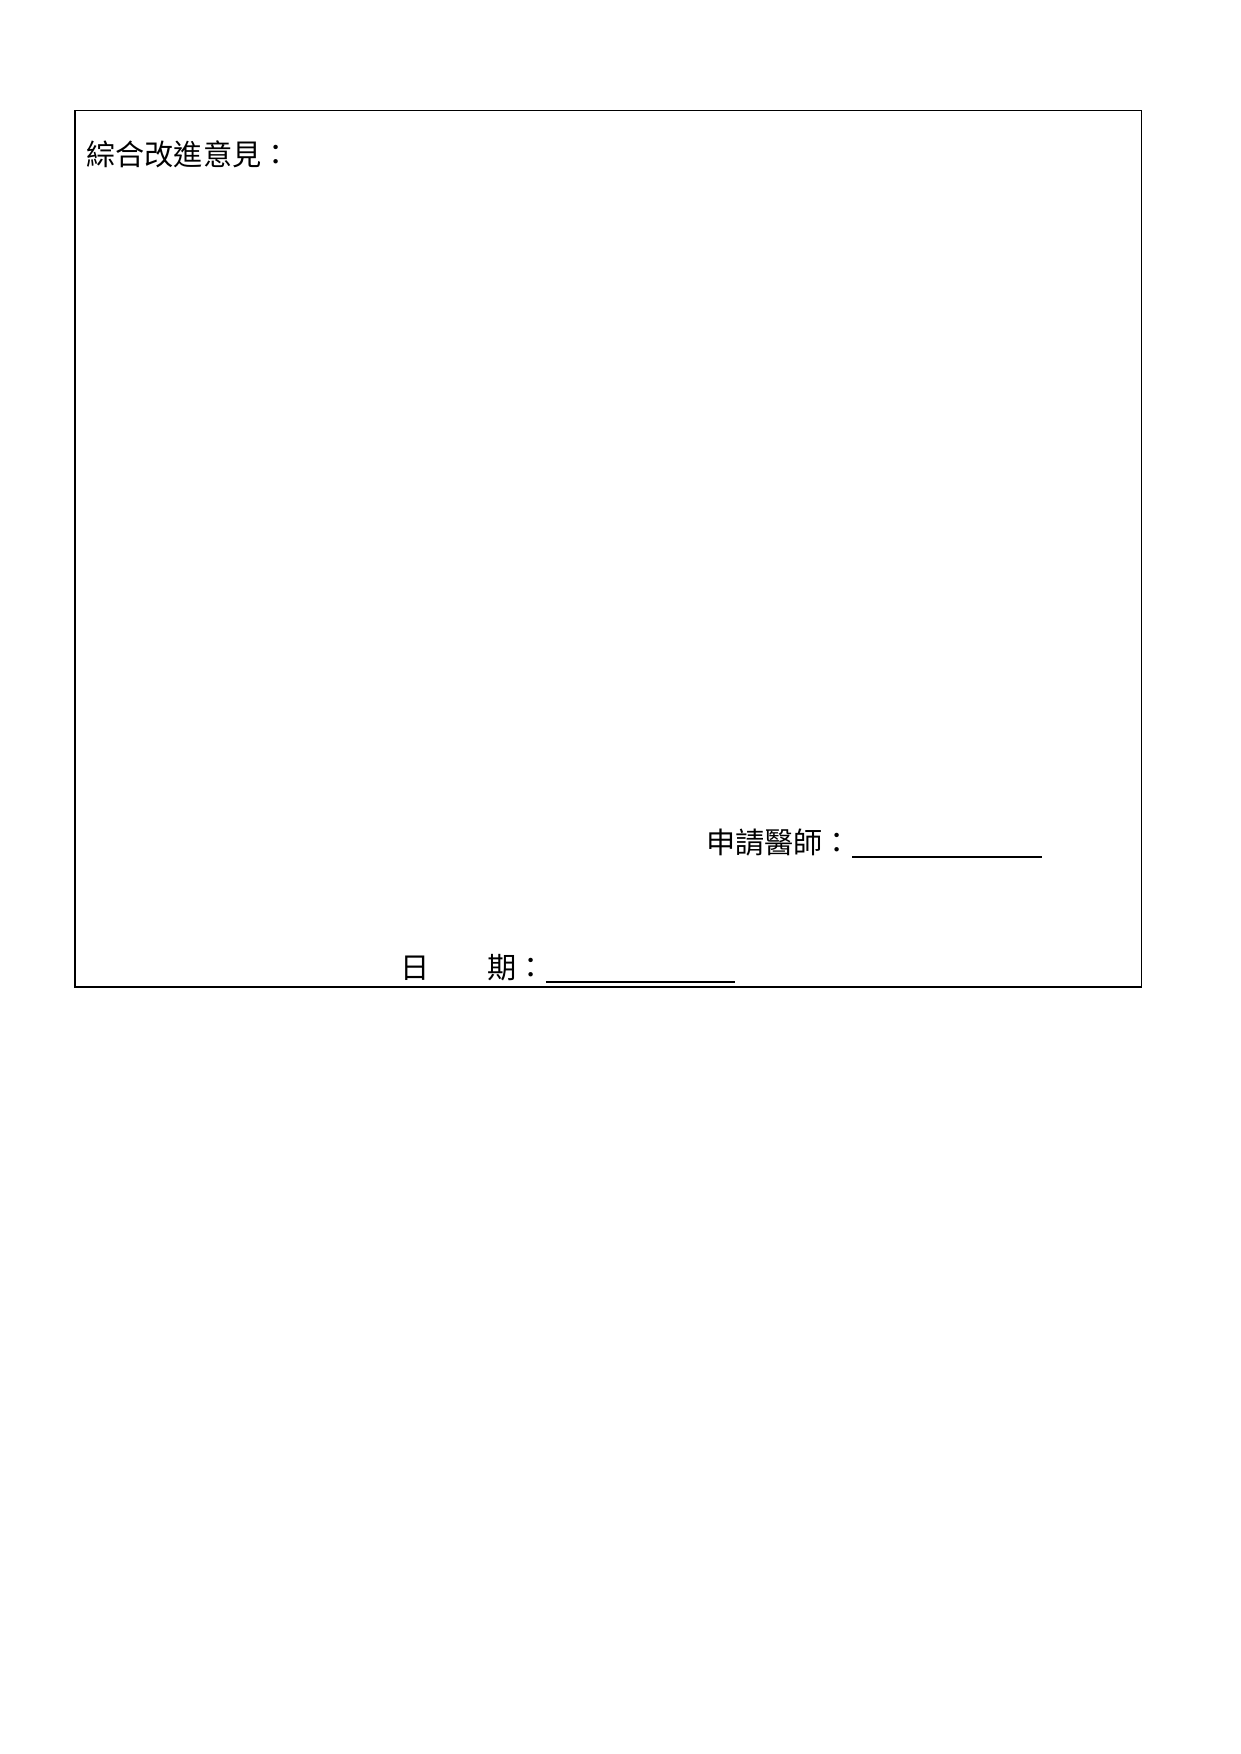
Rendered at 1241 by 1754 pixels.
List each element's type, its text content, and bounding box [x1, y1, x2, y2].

table_cell 綜合改進意見： 申請醫師： 日 期： [76, 111, 1141, 986]
